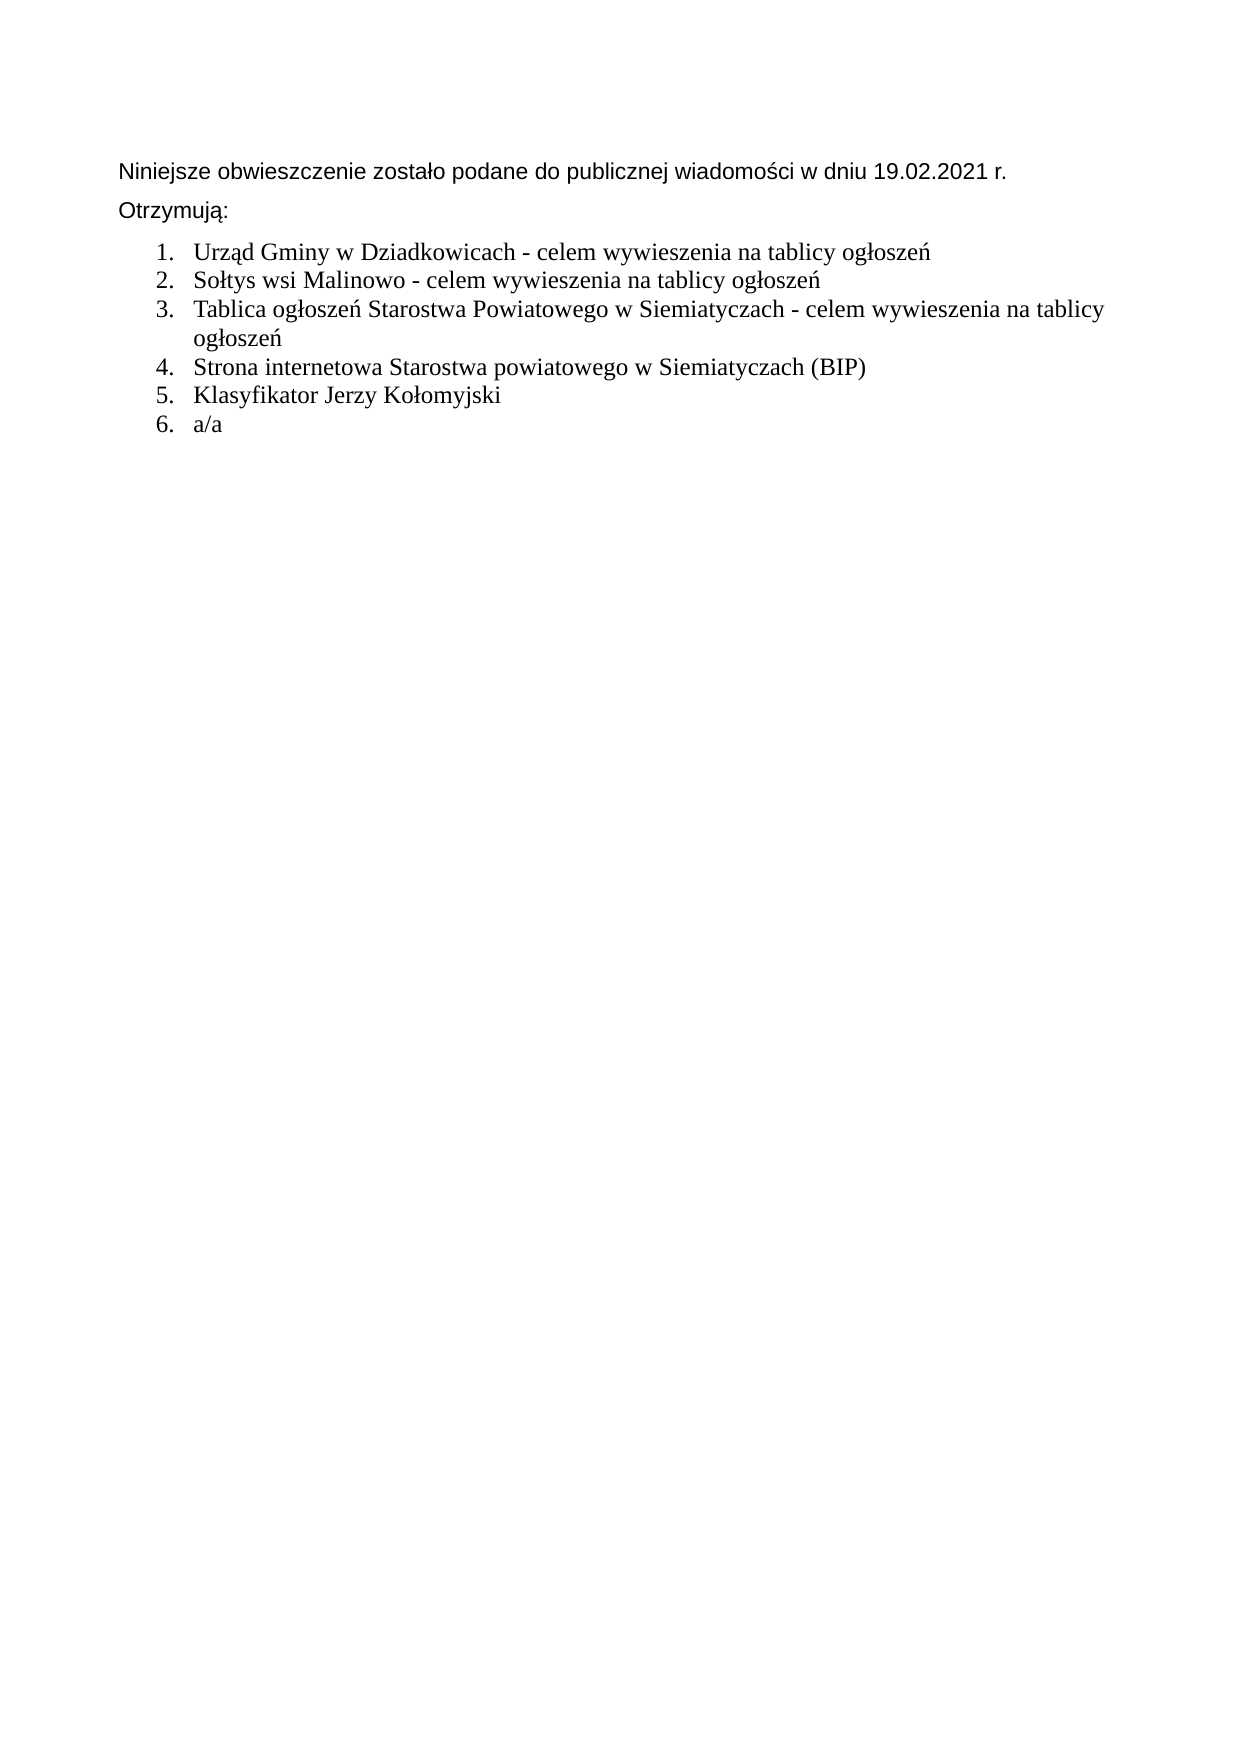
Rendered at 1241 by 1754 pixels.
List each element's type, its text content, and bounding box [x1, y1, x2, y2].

list Tablica ogłoszeń Starostwa Powiatowego w Siemiatyczach - celem wywieszenia na tablicy ogłoszeń [156, 294, 1122, 352]
text Otrzymują: [118, 197, 1122, 223]
list Urząd Gminy w Dziadkowicach - celem wywieszenia na tablicy ogłoszeń [156, 237, 1122, 265]
text Niniejsze obwieszczenie zostało podane do publicznej wiadomości w dniu 19.02.2021 r. [118, 158, 1122, 184]
list a/a [156, 409, 1122, 438]
list Strona internetowa Starostwa powiatowego w Siemiatyczach (BIP) [156, 352, 1122, 380]
list Klasyfikator Jerzy Kołomyjski [156, 380, 1122, 409]
list Sołtys wsi Malinowo - celem wywieszenia na tablicy ogłoszeń [156, 265, 1122, 294]
